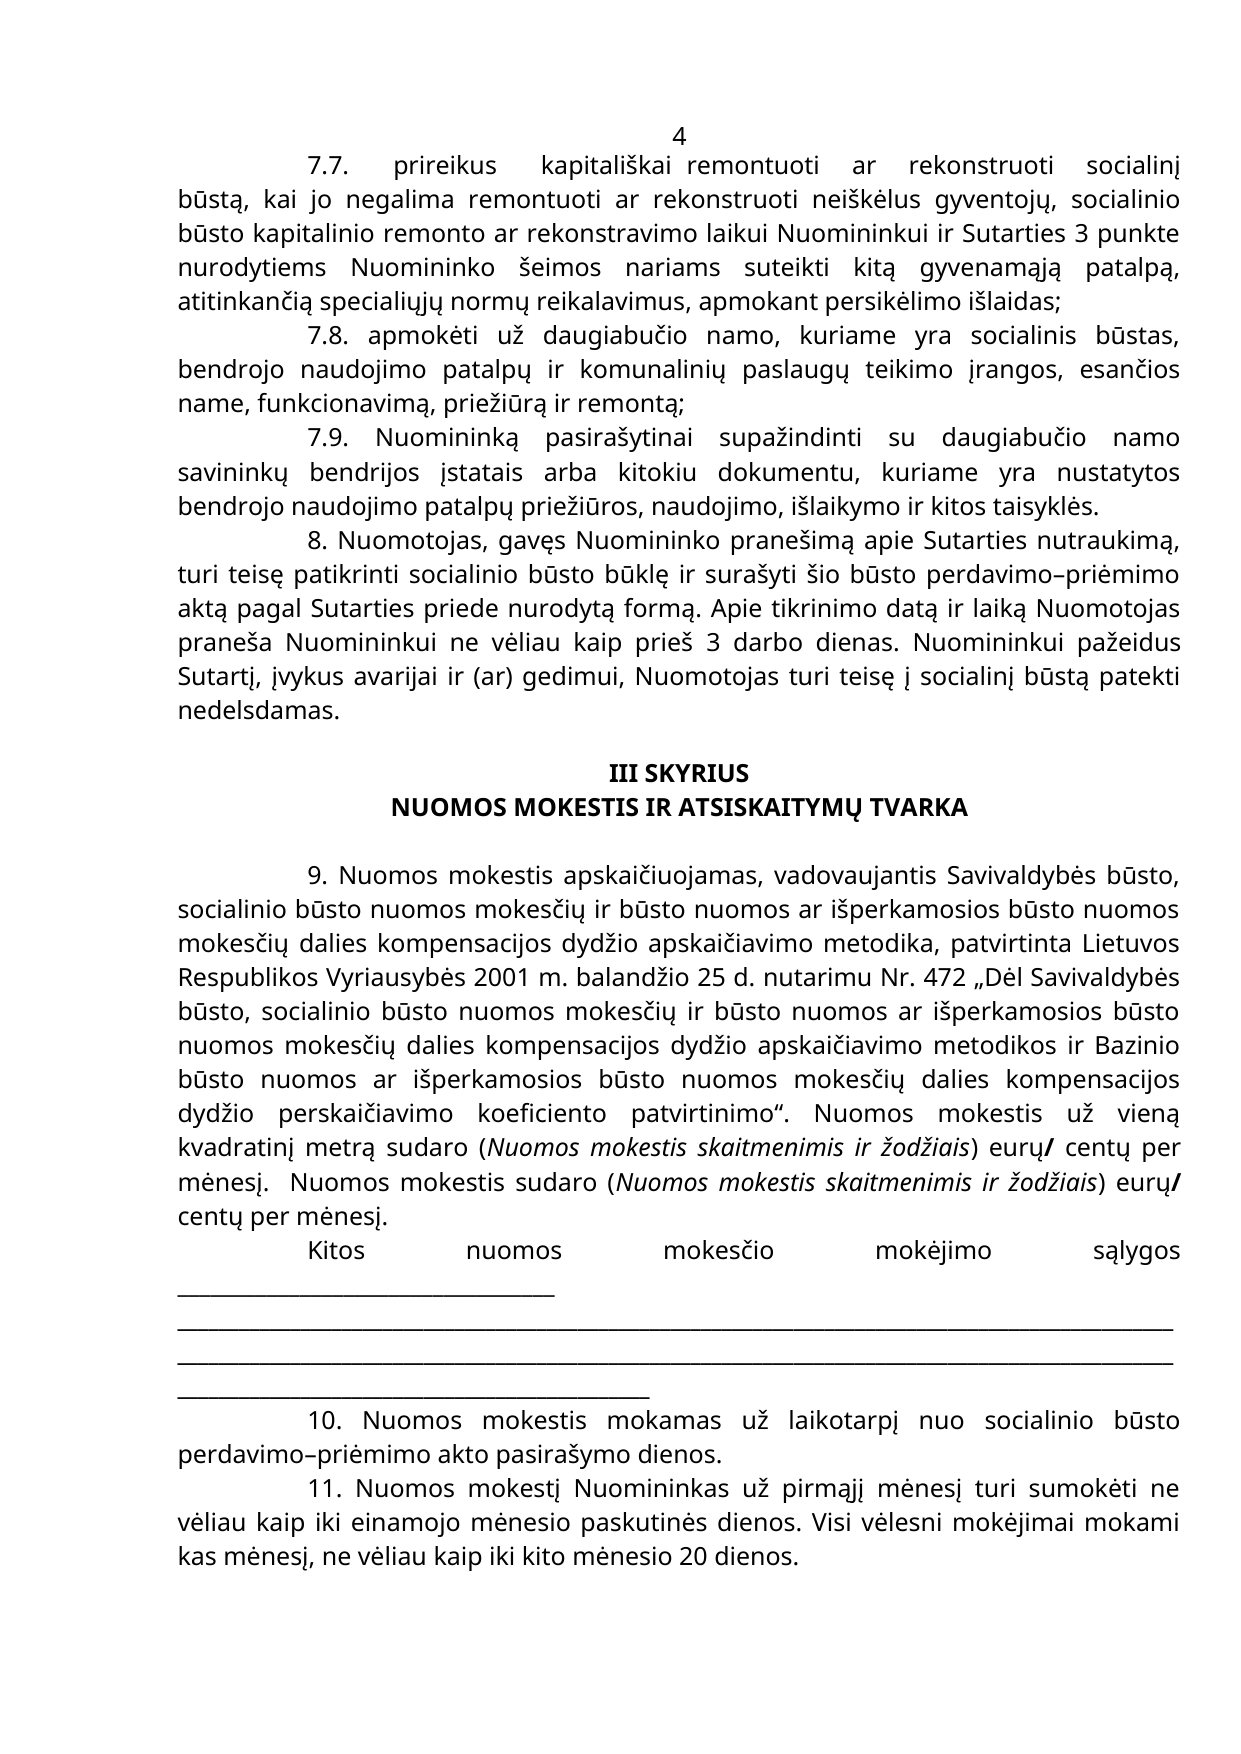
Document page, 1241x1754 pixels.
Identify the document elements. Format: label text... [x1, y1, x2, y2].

text Kitos nuomos mokesčio mokėjimo sąlygos __________________________________ ________________________________________________________________________________________________________________________________________________________________________________________________________________________________________________ [177, 1232, 1181, 1403]
text 11. Nuomos mokestį Nuomininkas už pirmąjį mėnesį turi sumokėti ne vėliau kaip iki einamojo mėnesio paskutinės dienos. Visi vėlesni mokėjimai mokami kas mėnesį, ne vėliau kaip iki kito mėnesio 20 dienos. [177, 1471, 1181, 1573]
text 9. Nuomos mokestis apskaičiuojamas, vadovaujantis Savivaldybės būsto, socialinio būsto nuomos mokesčių ir būsto nuomos ar išperkamosios būsto nuomos mokesčių dalies kompensacijos dydžio apskaičiavimo metodika, patvirtinta Lietuvos Respublikos Vyriausybės 2001 m. balandžio 25 d. nutarimu Nr. 472 „Dėl Savivaldybės būsto, socialinio būsto nuomos mokesčių ir būsto nuomos ar išperkamosios būsto nuomos mokesčių dalies kompensacijos dydžio apskaičiavimo metodikos ir Bazinio būsto nuomos ar išperkamosios būsto nuomos mokesčių dalies kompensacijos dydžio perskaičiavimo koeficiento patvirtinimo“. Nuomos mokestis už vieną kvadratinį metrą sudaro (Nuomos mokestis skaitmenimis ir žodžiais) eurų/ centų per mėnesį. Nuomos mokestis sudaro (Nuomos mokestis skaitmenimis ir žodžiais) eurų/ centų per mėnesį. [177, 858, 1181, 1232]
text 7.9. Nuomininką pasirašytinai supažindinti su daugiabučio namo savininkų bendrijos įstatais arba kitokiu dokumentu, kuriame yra nustatytos bendrojo naudojimo patalpų priežiūros, naudojimo, išlaikymo ir kitos taisyklės. [177, 420, 1181, 522]
text 7.7. prireikus kapitališkai remontuoti ar rekonstruoti socialinį būstą, kai jo negalima remontuoti ar rekonstruoti neiškėlus gyventojų, socialinio būsto kapitalinio remonto ar rekonstravimo laikui Nuomininkui ir Sutarties 3 punkte nurodytiems Nuomininko šeimos nariams suteikti kitą gyvenamąją patalpą, atitinkančią specialiųjų normų reikalavimus, apmokant persikėlimo išlaidas; [177, 148, 1181, 318]
text 10. Nuomos mokestis mokamas už laikotarpį nuo socialinio būsto perdavimo–priėmimo akto pasirašymo dienos. [177, 1403, 1181, 1471]
text 7.8. apmokėti už daugiabučio namo, kuriame yra socialinis būstas, bendrojo naudojimo patalpų ir komunalinių paslaugų teikimo įrangos, esančios name, funkcionavimą, priežiūrą ir remontą; [177, 318, 1181, 420]
text NUOMOS MOKESTIS IR ATSISKAITYMŲ TVARKA [177, 789, 1181, 823]
text 8. Nuomotojas, gavęs Nuomininko pranešimą apie Sutarties nutraukimą, turi teisę patikrinti socialinio būsto būklę ir surašyti šio būsto perdavimo–priėmimo aktą pagal Sutarties priede nurodytą formą. Apie tikrinimo datą ir laiką Nuomotojas praneša Nuomininkui ne vėliau kaip prieš 3 darbo dienas. Nuomininkui pažeidus Sutartį, įvykus avarijai ir (ar) gedimui, Nuomotojas turi teisę į socialinį būstą patekti nedelsdamas. [177, 522, 1181, 727]
text III SKYRIUS [177, 755, 1181, 789]
